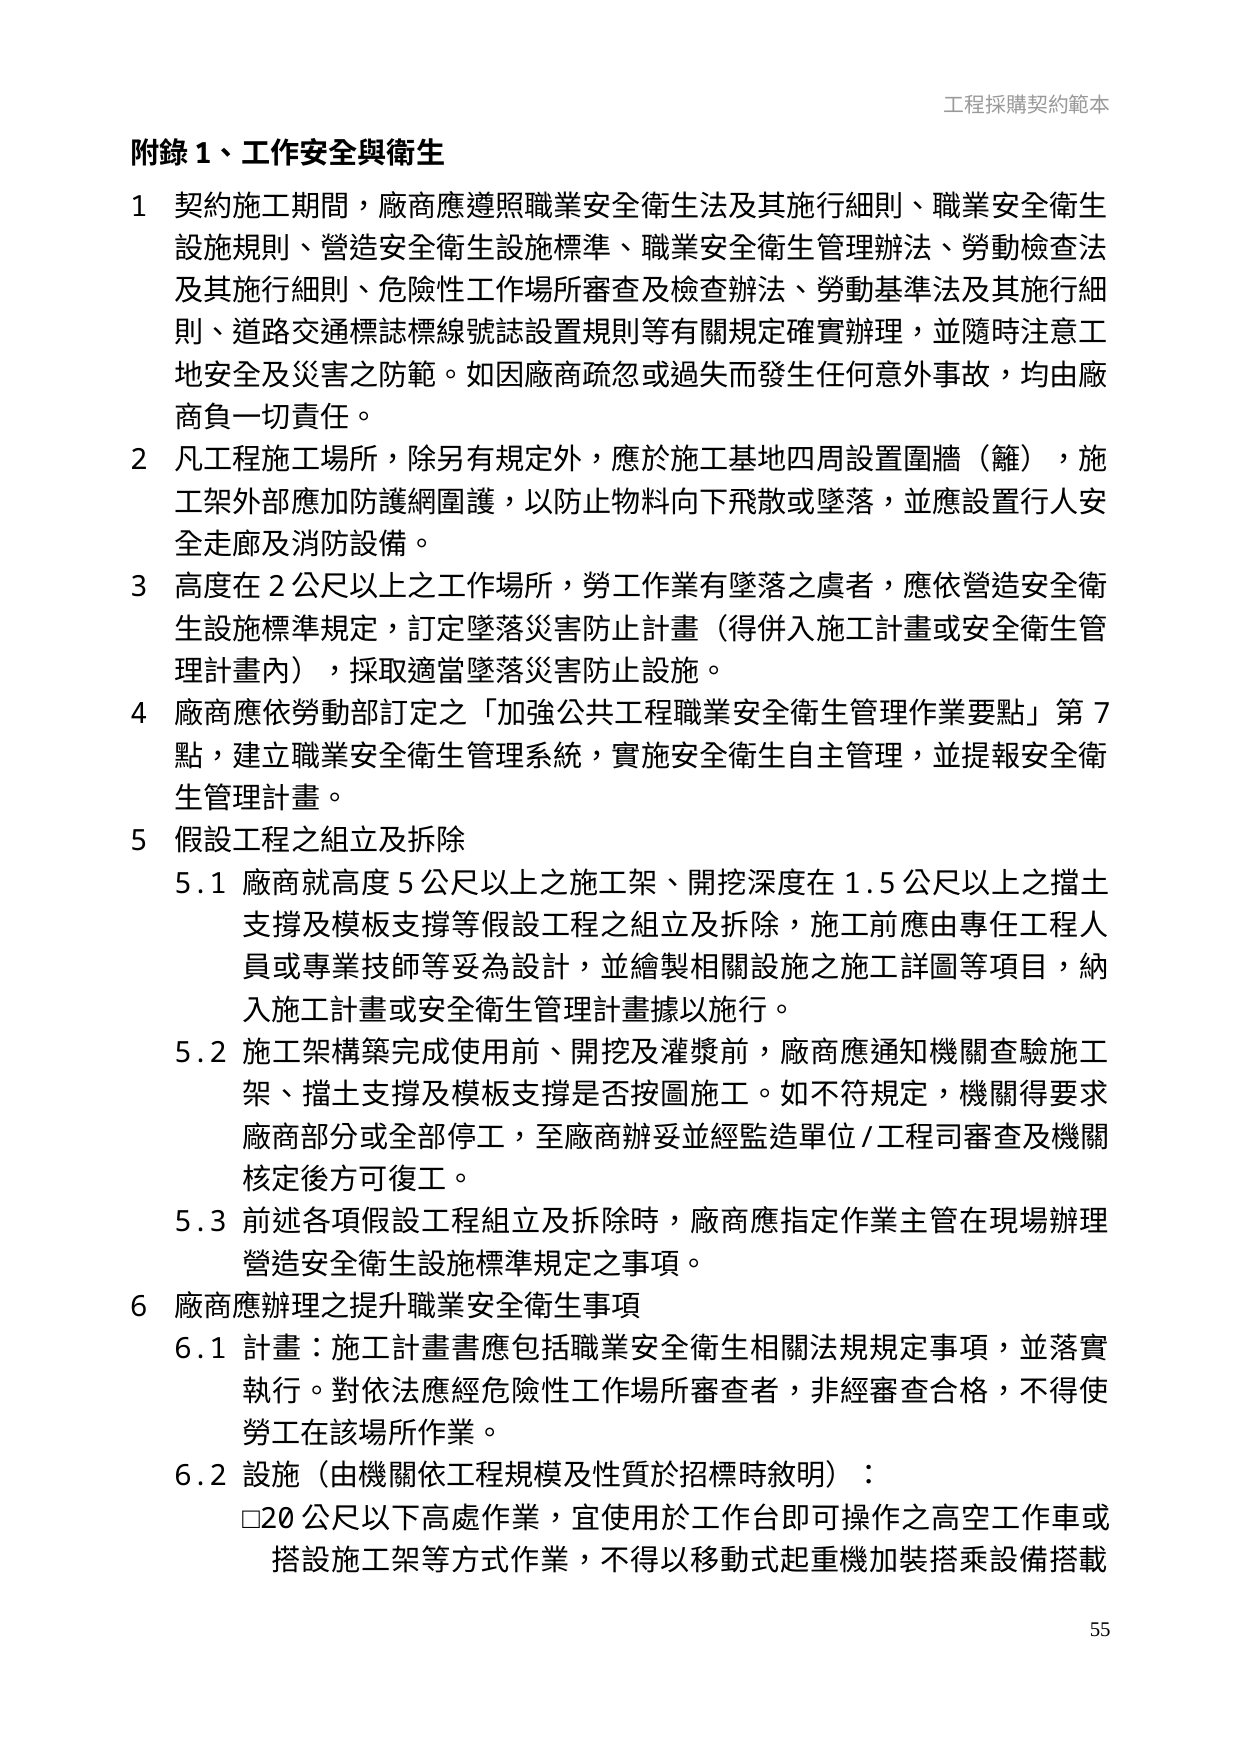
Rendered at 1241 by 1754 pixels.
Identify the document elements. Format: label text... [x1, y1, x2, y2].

list 施工架構築完成使用前、開挖及灌漿前，廠商應通知機關查驗施工架、擋土支撐及模板支撐是否按圖施工。如不符規定，機關得要求廠商部分或全部停工，至廠商辦妥並經監造單位/工程司審查及機關核定後方可復工。 [174, 1028, 1110, 1198]
list 凡工程施工場所，除另有規定外，應於施工基地四周設置圍牆（籬），施工架外部應加防護網圍護，以防止物料向下飛散或墜落，並應設置行人安全走廊及消防設備。 [130, 436, 1110, 563]
list 廠商就高度5公尺以上之施工架、開挖深度在1.5公尺以上之擋土支撐及模板支撐等假設工程之組立及拆除，施工前應由專任工程人員或專業技師等妥為設計，並繪製相關設施之施工詳圖等項目，納入施工計畫或安全衛生管理計畫據以施行。 [174, 859, 1110, 1028]
list 高度在2公尺以上之工作場所，勞工作業有墜落之虞者，應依營造安全衛生設施標準規定，訂定墜落災害防止計畫（得併入施工計畫或安全衛生管理計畫內），採取適當墜落災害防止設施。 [130, 563, 1110, 690]
list 廠商應辦理之提升職業安全衛生事項 [130, 1283, 1110, 1325]
list 假設工程之組立及拆除 [130, 817, 1110, 859]
list 計畫：施工計畫書應包括職業安全衛生相關法規規定事項，並落實執行。對依法應經危險性工作場所審查者，非經審查合格，不得使勞工在該場所作業。 [174, 1325, 1110, 1452]
text 附錄1、工作安全與衛生 [130, 130, 1110, 172]
text □20公尺以下高處作業，宜使用於工作台即可操作之高空工作車或搭設施工架等方式作業，不得以移動式起重機加裝搭乘設備搭載 [242, 1494, 1110, 1579]
list 前述各項假設工程組立及拆除時，廠商應指定作業主管在現場辦理營造安全衛生設施標準規定之事項。 [174, 1198, 1110, 1283]
list 契約施工期間，廠商應遵照職業安全衛生法及其施行細則、職業安全衛生設施規則、營造安全衛生設施標準、職業安全衛生管理辦法、勞動檢查法及其施行細則、危險性工作場所審查及檢查辦法、勞動基準法及其施行細則、道路交通標誌標線號誌設置規則等有關規定確實辦理，並隨時注意工地安全及災害之防範。如因廠商疏忽或過失而發生任何意外事故，均由廠商負一切責任。 [130, 182, 1110, 436]
list 廠商應依勞動部訂定之「加強公共工程職業安全衛生管理作業要點」第7點，建立職業安全衛生管理系統，實施安全衛生自主管理，並提報安全衛生管理計畫。 [130, 690, 1110, 817]
list 設施（由機關依工程規模及性質於招標時敘明）： [174, 1452, 1110, 1494]
